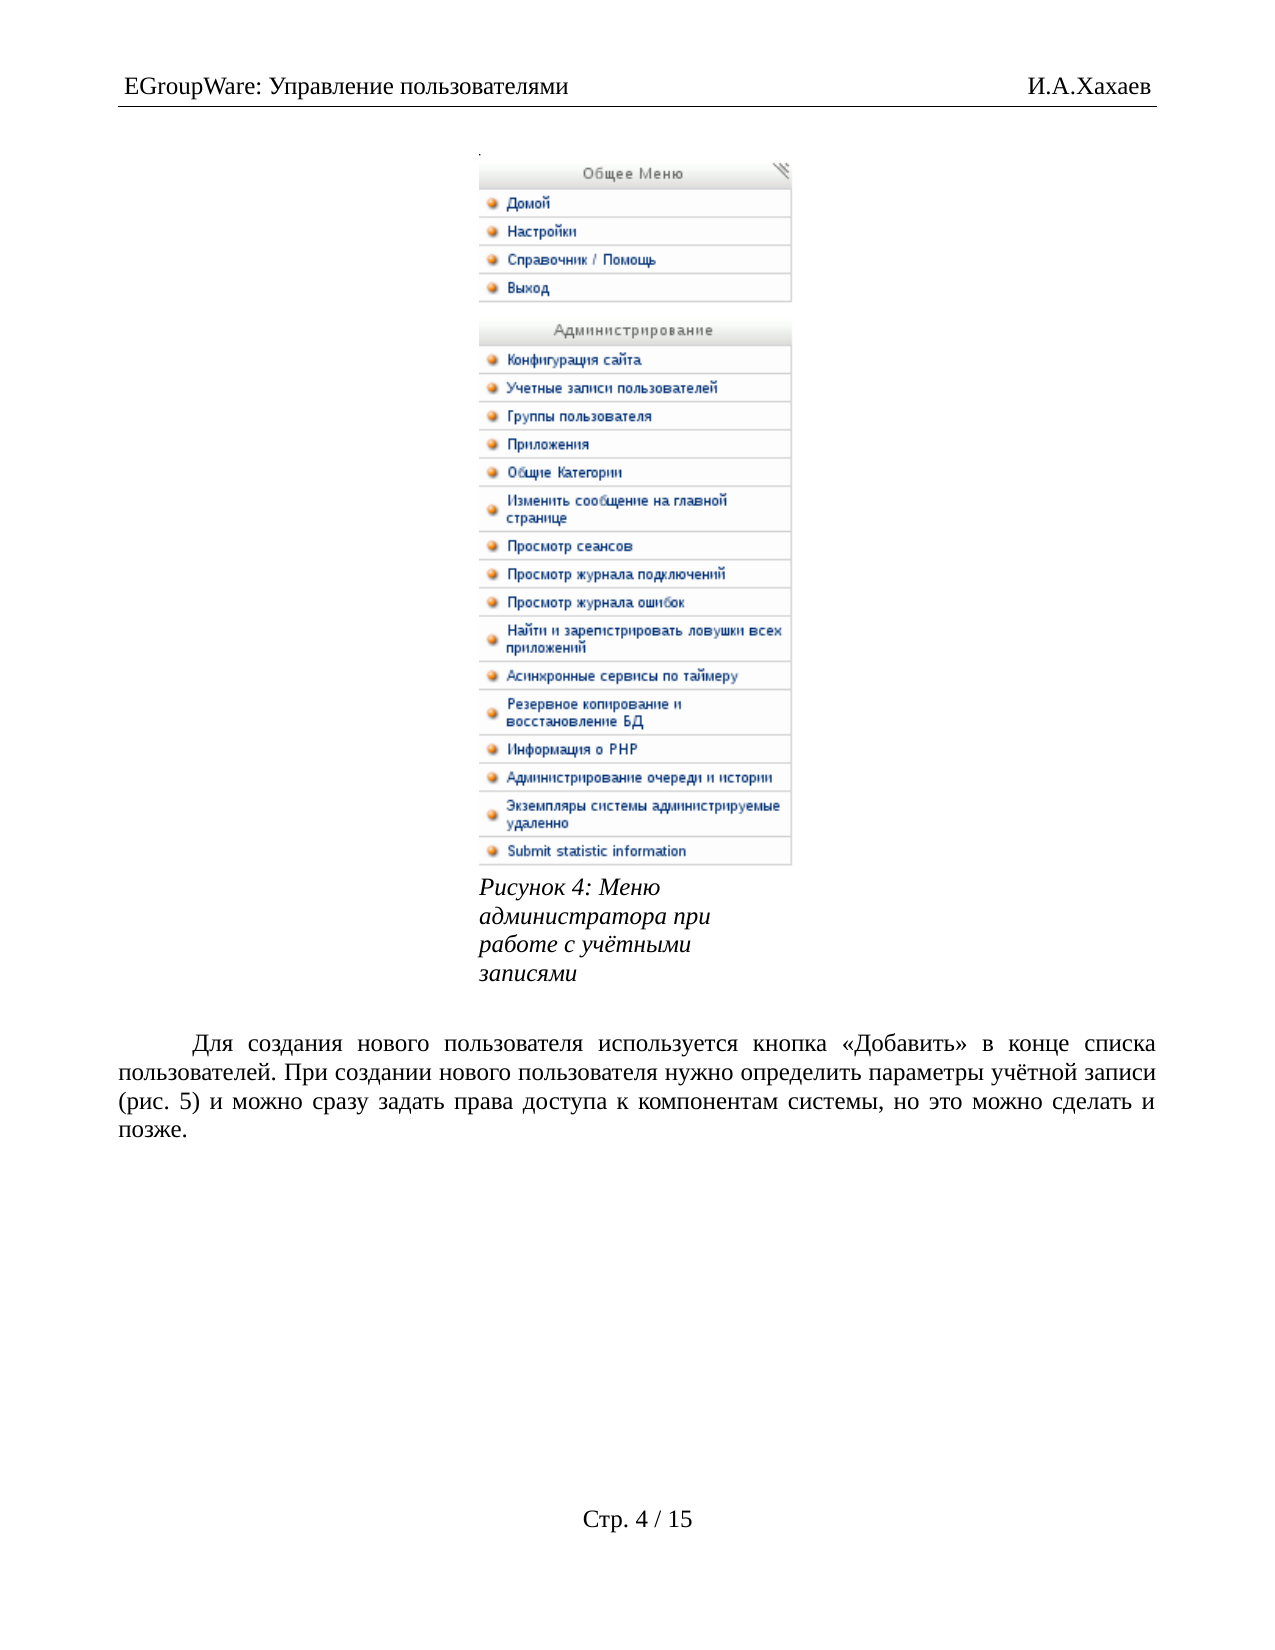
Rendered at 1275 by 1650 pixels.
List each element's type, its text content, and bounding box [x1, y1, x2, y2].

text Для создания нового пользователя используется кнопка «Добавить» в конце списка пользователей. При создании нового пользователя нужно определить параметры учётной записи (рис. 5) и можно сразу задать права доступа к компонентам системы, но это можно сделать и позже. [118, 1028, 1157, 1143]
picture [479, 154, 797, 872]
text Рисунок 4: Меню администратора при работе с учётными записями [479, 872, 796, 987]
